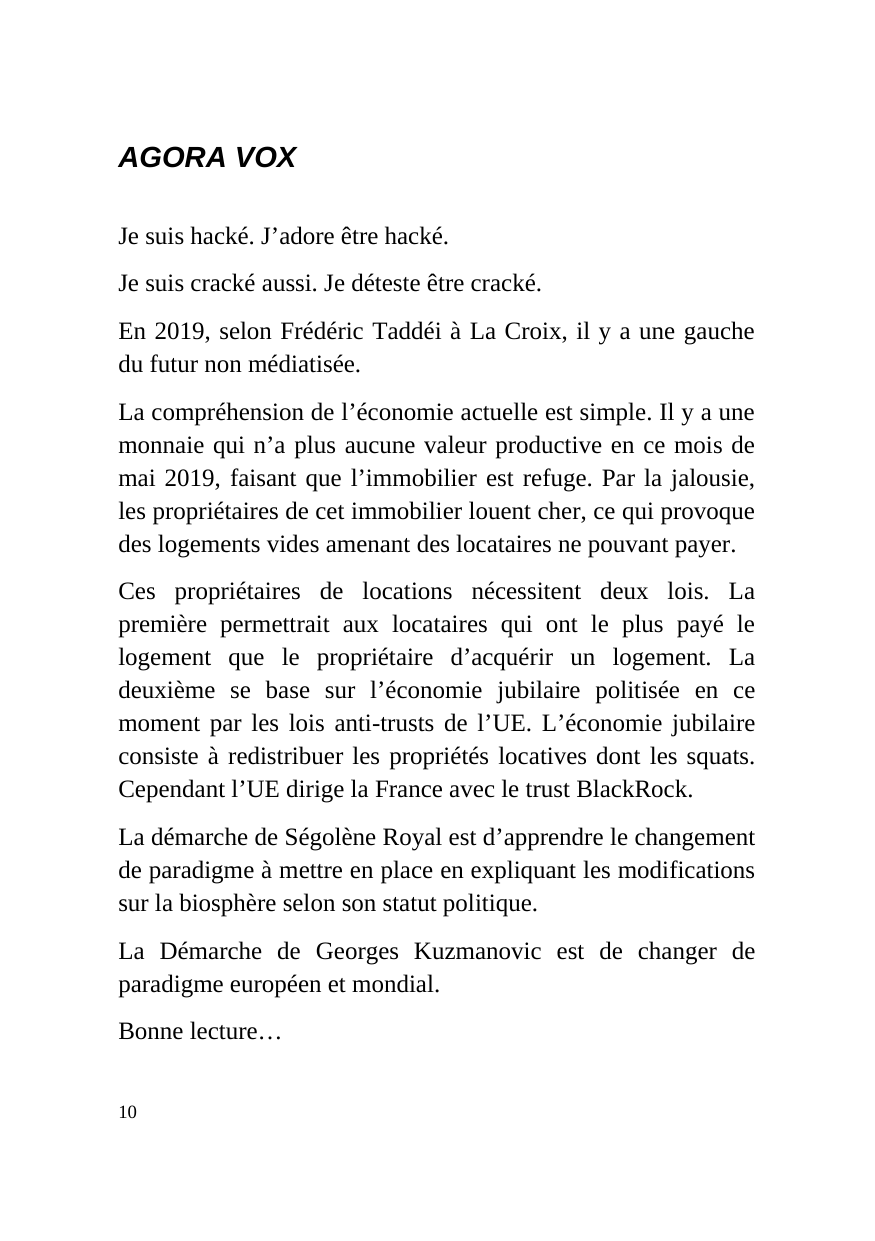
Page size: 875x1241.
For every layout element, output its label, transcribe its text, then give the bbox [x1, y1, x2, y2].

text Bonne lecture… [118, 1016, 756, 1045]
subtitle AGORA VOX [118, 140, 756, 173]
text La démarche de Ségolène Royal est d’apprendre le changement de paradigme à mettre en place en expliquant les modifications sur la biosphère selon son statut politique. [118, 822, 756, 917]
text Je suis cracké aussi. Je déteste être cracké. [118, 268, 756, 297]
text En 2019, selon Frédéric Taddéi à La Croix, il y a une gauche du futur non médiatisée. [118, 316, 756, 378]
text La Démarche de Georges Kuzmanovic est de changer de paradigme européen et mondial. [118, 936, 756, 997]
text La compréhension de l’économie actuelle est simple. Il y a une monnaie qui n’a plus aucune valeur productive en ce mois de mai 2019, faisant que l’immobilier est refuge. Par la jalousie, les propriétaires de cet immobilier louent cher, ce qui provoque des logements vides amenant des locataires ne pouvant payer. [118, 397, 756, 557]
text Ces propriétaires de locations nécessitent deux lois. La première permettrait aux locataires qui ont le plus payé le logement que le propriétaire d’acquérir un logement. La deuxième se base sur l’économie jubilaire politisée en ce moment par les lois anti-trusts de l’UE. L’économie jubilaire consiste à redistribuer les propriétés locatives dont les squats. Cependant l’UE dirige la France avec le trust BlackRock. [118, 576, 756, 803]
text Je suis hacké. J’adore être hacké. [118, 221, 756, 249]
